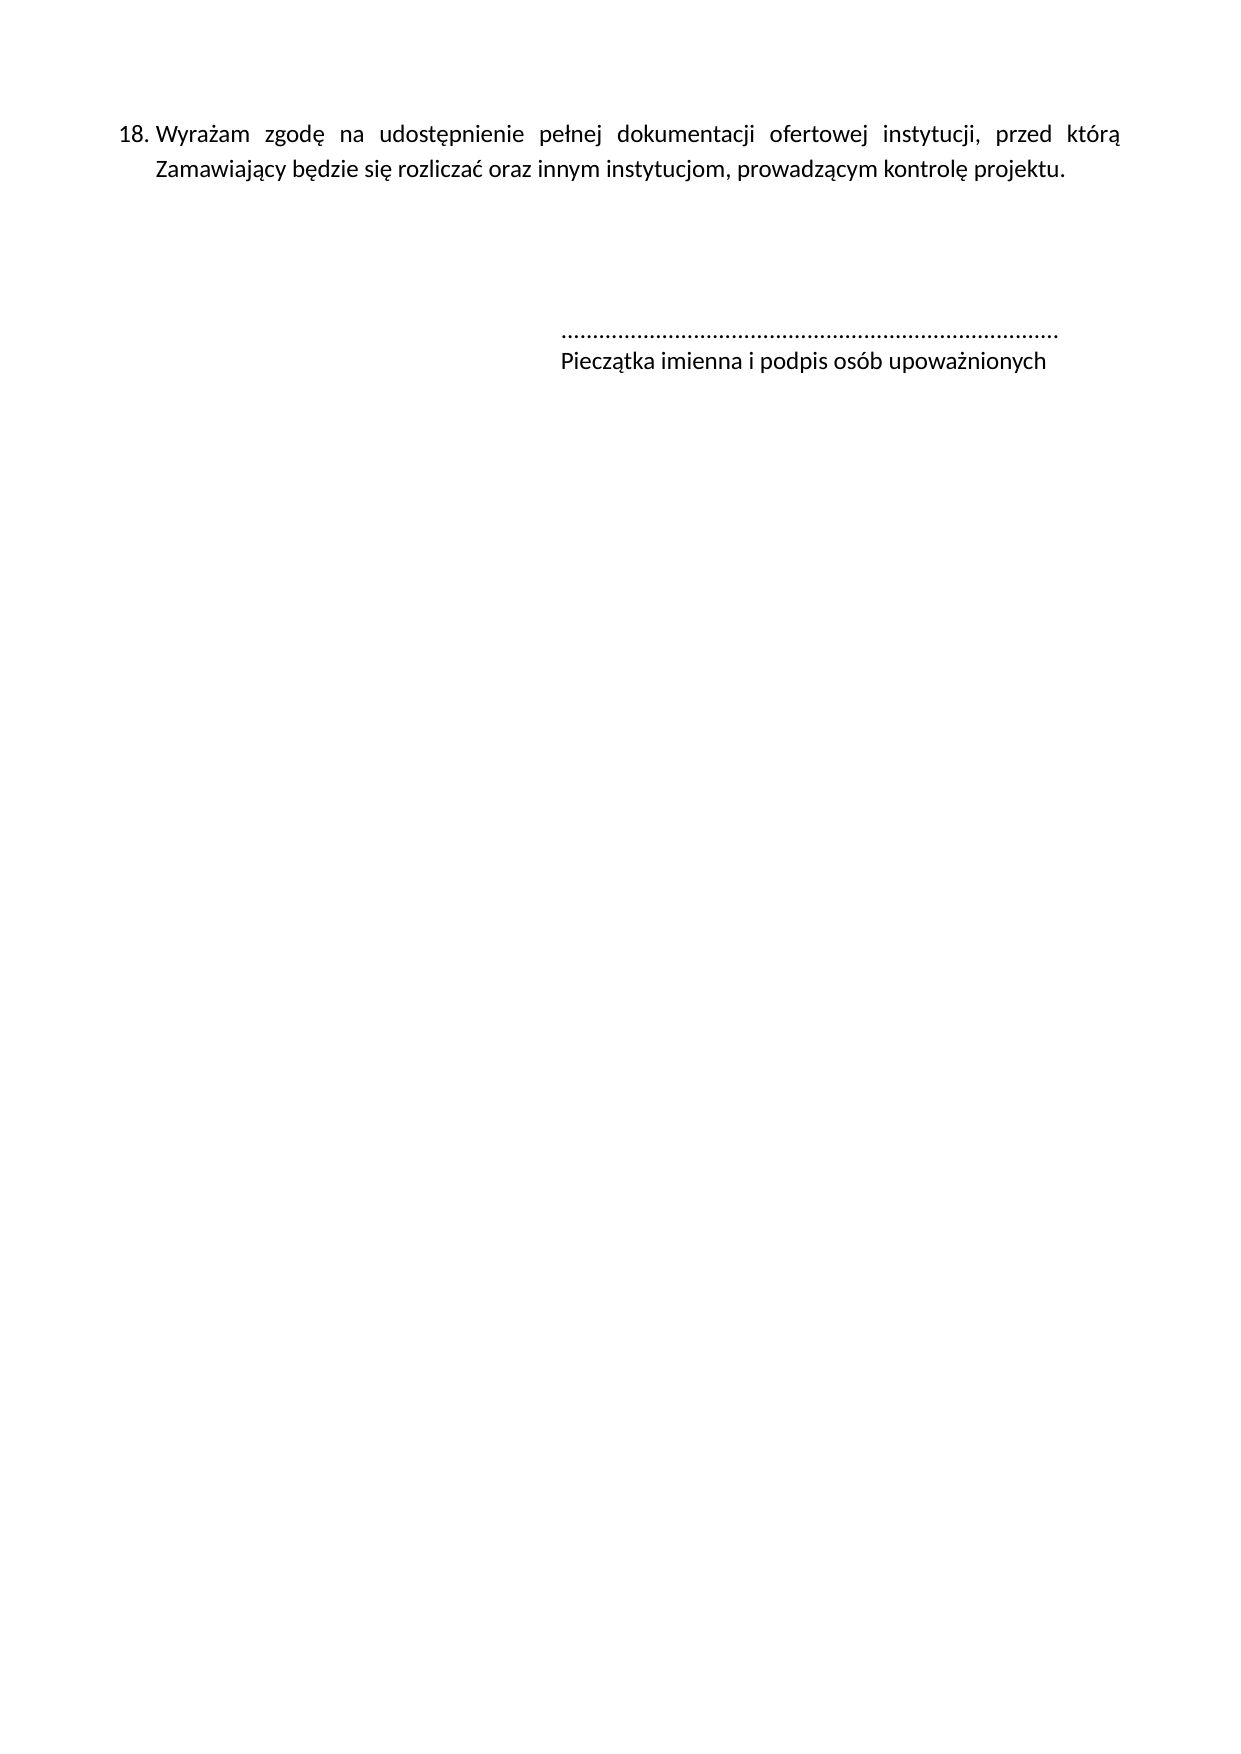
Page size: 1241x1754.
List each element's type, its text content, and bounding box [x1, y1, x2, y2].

text Pieczątka imienna i podpis osób upoważnionych [487, 345, 1122, 376]
list Wyrażam zgodę na udostępnienie pełnej dokumentacji ofertowej instytucji, przed którą Zamawiający będzie się rozliczać oraz innym instytucjom, prowadzącym kontrolę projektu. [118, 118, 1122, 184]
text ............................................................................... [487, 315, 1122, 345]
